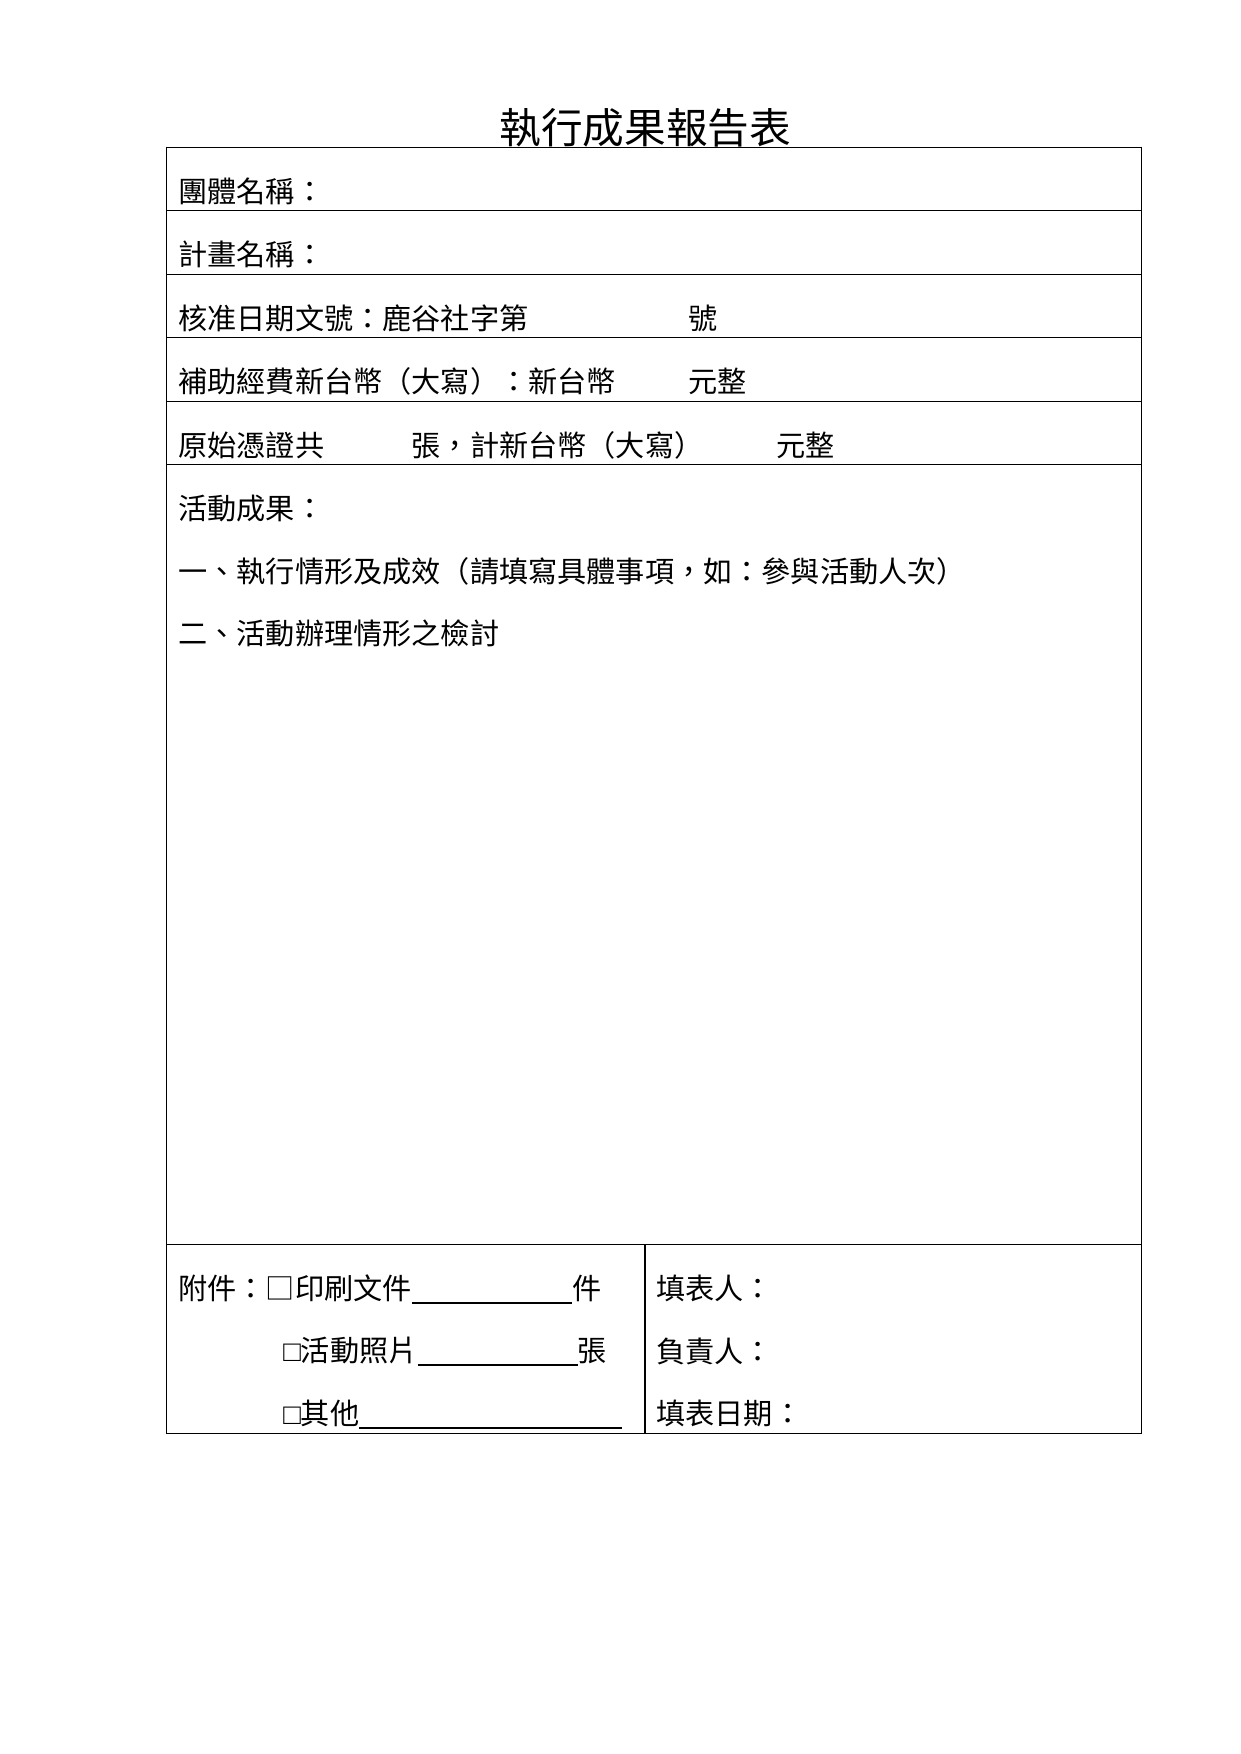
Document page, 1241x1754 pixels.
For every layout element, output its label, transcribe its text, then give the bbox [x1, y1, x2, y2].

table_cell 原始憑證共 張，計新台幣（大寫） 元整 [167, 402, 1141, 464]
table_cell 補助經費新台幣（大寫）：新台幣 元整 [167, 338, 1141, 401]
table_cell 填表人： 負責人： 填表日期： [646, 1245, 1141, 1433]
table_cell 核准日期文號：鹿谷社字第 號 [167, 275, 1141, 337]
table_cell 附件：□印刷文件 件 □活動照片 張 □其他 [167, 1245, 644, 1433]
table_header 團體名稱： [167, 148, 1141, 210]
table_cell 活動成果： 一、執行情形及成效（請填寫具體事項，如：參與活動人次） 二、活動辦理情形之檢討 [167, 465, 1141, 1244]
text 執行成果報告表 [118, 84, 1122, 147]
table_cell 計畫名稱： [167, 211, 1141, 274]
